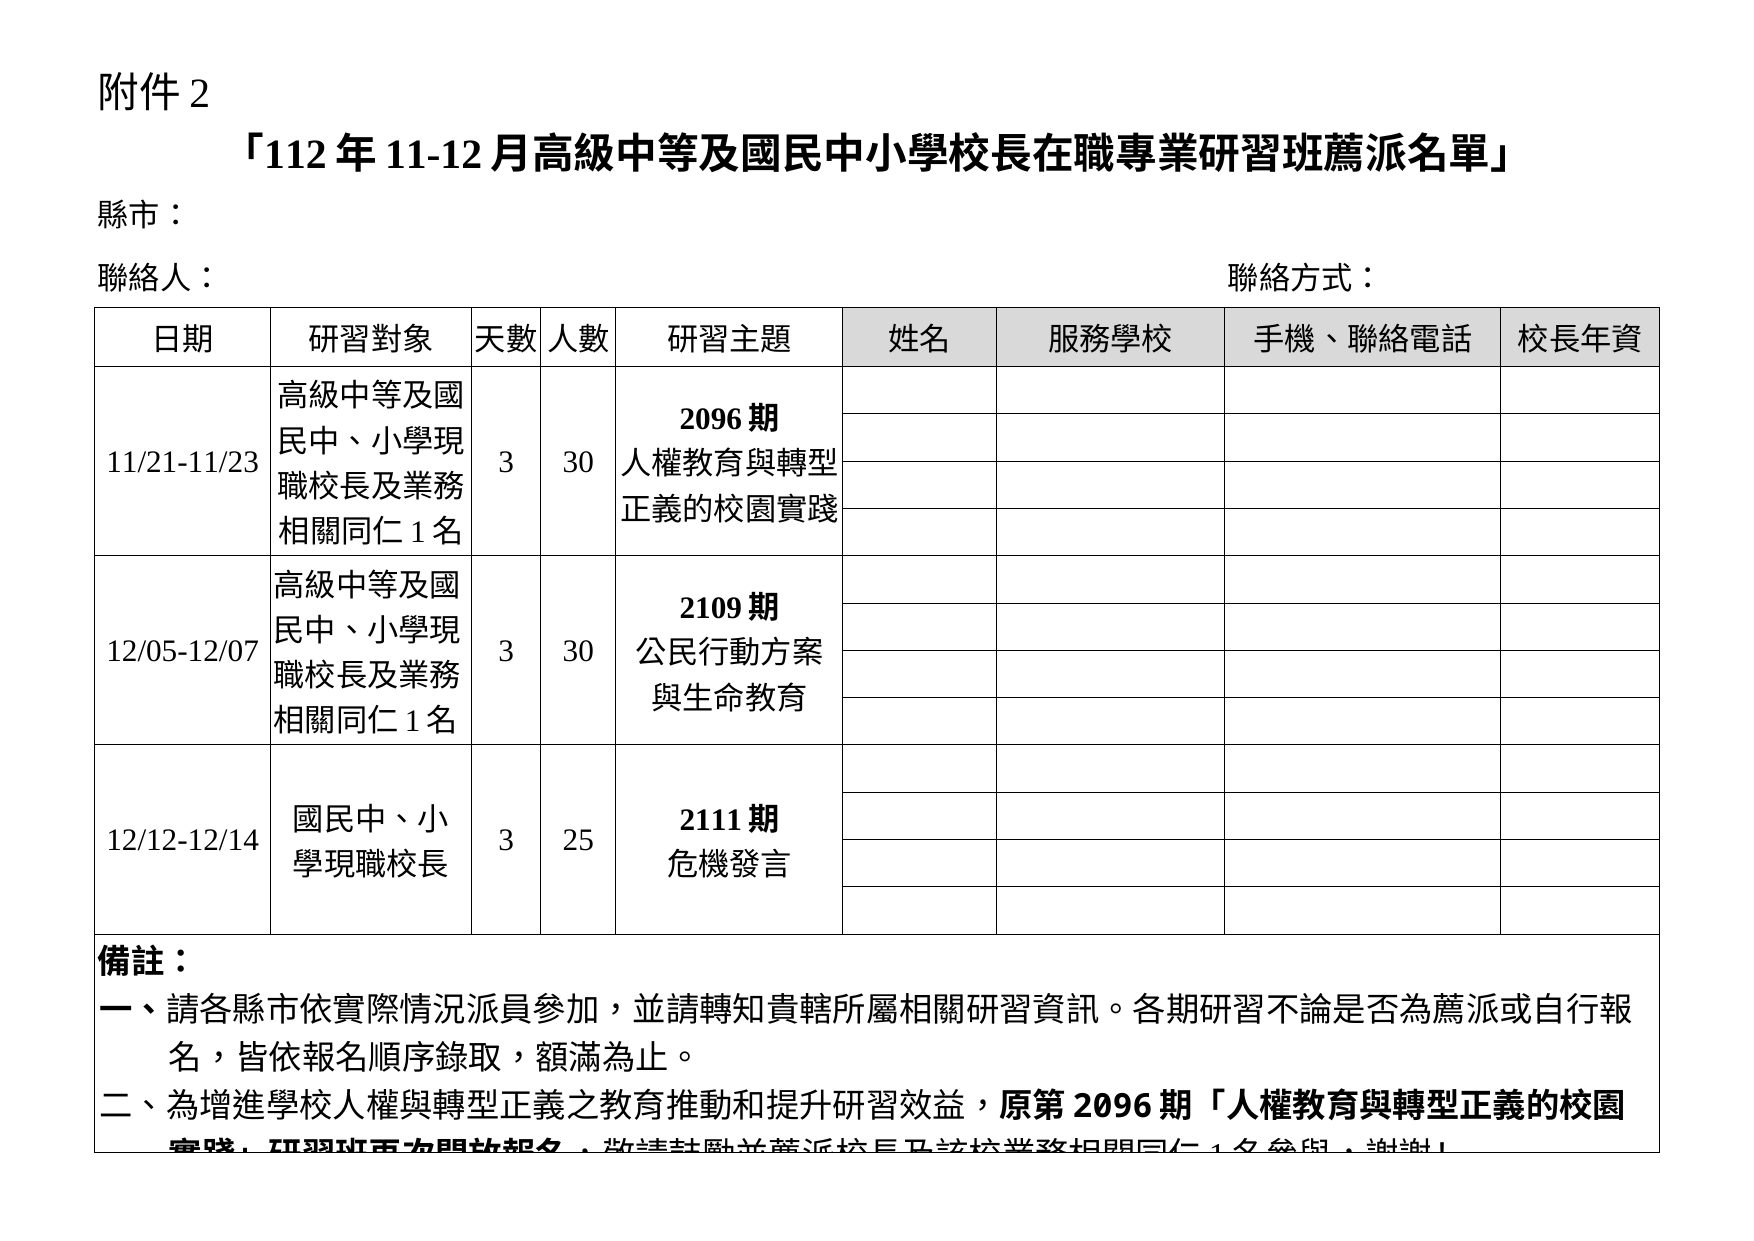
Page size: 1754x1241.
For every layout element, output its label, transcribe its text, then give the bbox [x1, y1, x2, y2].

table_cell [1225, 651, 1500, 697]
table_cell [1501, 509, 1659, 555]
table_cell 2111期 危機發言 [616, 745, 842, 933]
table_cell 國民中、小 學現職校長 [271, 745, 471, 933]
table_cell [843, 367, 996, 413]
table_cell [997, 840, 1224, 886]
table_cell 聯絡人： [95, 244, 1225, 307]
table_cell [1501, 604, 1659, 650]
table_cell [843, 698, 996, 744]
table_cell [1501, 367, 1659, 413]
table_cell [843, 414, 996, 461]
table_cell [997, 698, 1224, 744]
table_cell [1501, 556, 1659, 602]
table_cell [843, 509, 996, 555]
table_cell [843, 651, 996, 697]
table_cell [1225, 509, 1500, 555]
table_cell [843, 462, 996, 508]
table_cell [1501, 745, 1659, 792]
table_cell 「112年11-12月高級中等及國民中小學校長在職專業研習班薦派名單」 [95, 119, 1659, 182]
table_cell [997, 887, 1224, 933]
table_cell [1225, 698, 1500, 744]
table_cell [1501, 462, 1659, 508]
table_cell [997, 651, 1224, 697]
table_cell 天數 [472, 308, 540, 366]
table_cell 25 [541, 745, 615, 933]
table_cell [1225, 745, 1500, 792]
table_cell 30 [541, 556, 615, 744]
table_cell [997, 604, 1224, 650]
table_cell 姓名 [843, 308, 996, 366]
table_cell [997, 462, 1224, 508]
table_cell 校長年資 [1501, 308, 1659, 366]
table_cell 日期 [95, 308, 270, 366]
table_cell 3 [472, 745, 540, 933]
table_cell 高級中等及國民中、小學現職校長及業務相關同仁1名 [271, 367, 471, 555]
table_cell 3 [472, 367, 540, 555]
table_cell 2109期 公民行動方案 與生命教育 [616, 556, 842, 744]
table_cell [997, 414, 1224, 461]
table_cell 研習對象 [271, 308, 471, 366]
table_cell 3 [472, 556, 540, 744]
table_cell 11/21-11/23 [95, 367, 270, 555]
table_cell [1501, 887, 1659, 933]
table_cell [1225, 604, 1500, 650]
table_cell 12/12-12/14 [95, 745, 270, 933]
table_cell 高級中等及國民中、小學現職校長及業務相關同仁1名 [271, 556, 471, 744]
table_cell 人數 [541, 308, 615, 366]
table_cell [997, 793, 1224, 839]
table_cell [1225, 887, 1500, 933]
table_cell [1501, 698, 1659, 744]
table_cell [843, 793, 996, 839]
table_cell [1501, 651, 1659, 697]
table_cell 說明： 一、報名日期：112年11月7日(星期二)起，截止日期：112年11月17日(星期五)止。 二、研習帶班人員： 2096期：許茹蘭，電話：(02)7740-7517，Email：rulam@mail.naer.edu.tw 2109期：黃仁瑜，電話：(02)7740-7510，Email：mermaid@mail.naer.edu.tw 2111 期：簡欣怡，電話：(02)7740-7508，Email：sonia@mail.naer.edu.tw 三、各縣市薦派名單請於112年11月16日(星期四)前免備文以電子郵件逕復本院承辦人吳淑琬組員， 電話：(02)7740-7509，Email：ije58u@mail.naer.edu.tw。 [95, 1153, 1659, 1211]
table_cell [843, 556, 996, 602]
table_cell [843, 887, 996, 933]
table_cell [997, 509, 1224, 555]
table_cell [843, 840, 996, 886]
table_cell 30 [541, 367, 615, 555]
table_cell [1225, 367, 1500, 413]
table_cell [1225, 793, 1500, 839]
table_cell 服務學校 [997, 308, 1224, 366]
table_cell 研習主題 [616, 308, 842, 366]
table_cell [843, 745, 996, 792]
table_cell [997, 745, 1224, 792]
table_cell [1225, 414, 1500, 461]
table_cell 備註： 一、請各縣市依實際情況派員參加，並請轉知貴轄所屬相關研習資訊。各期研習不論是否為薦派或自行報名，皆依報名順序錄取，額滿為止。 二、為增進學校人權與轉型正義之教育推動和提升研習效益，原第2096期「人權教育與轉型正義的校園實踐」研習班再次開放報名，敬請鼓勵並薦派校長及該校業務相關同仁1名參與，謝謝! [95, 935, 1659, 1152]
table_cell 手機、聯絡電話 [1225, 308, 1500, 366]
table_cell [1501, 793, 1659, 839]
table_cell [997, 556, 1224, 602]
table_cell [1501, 414, 1659, 461]
table_cell [1225, 556, 1500, 602]
table_cell 聯絡方式： [1225, 244, 1659, 307]
table_cell [1501, 840, 1659, 886]
table_cell 12/05-12/07 [95, 556, 270, 744]
table_cell [1225, 840, 1500, 886]
table_cell [843, 604, 996, 650]
table_cell [1225, 462, 1500, 508]
table_cell 2096期 人權教育與轉型正義的校園實踐 [616, 367, 842, 555]
table_cell 縣市： [95, 182, 1659, 244]
table_cell [997, 367, 1224, 413]
table_header 附件2 [95, 59, 1659, 119]
